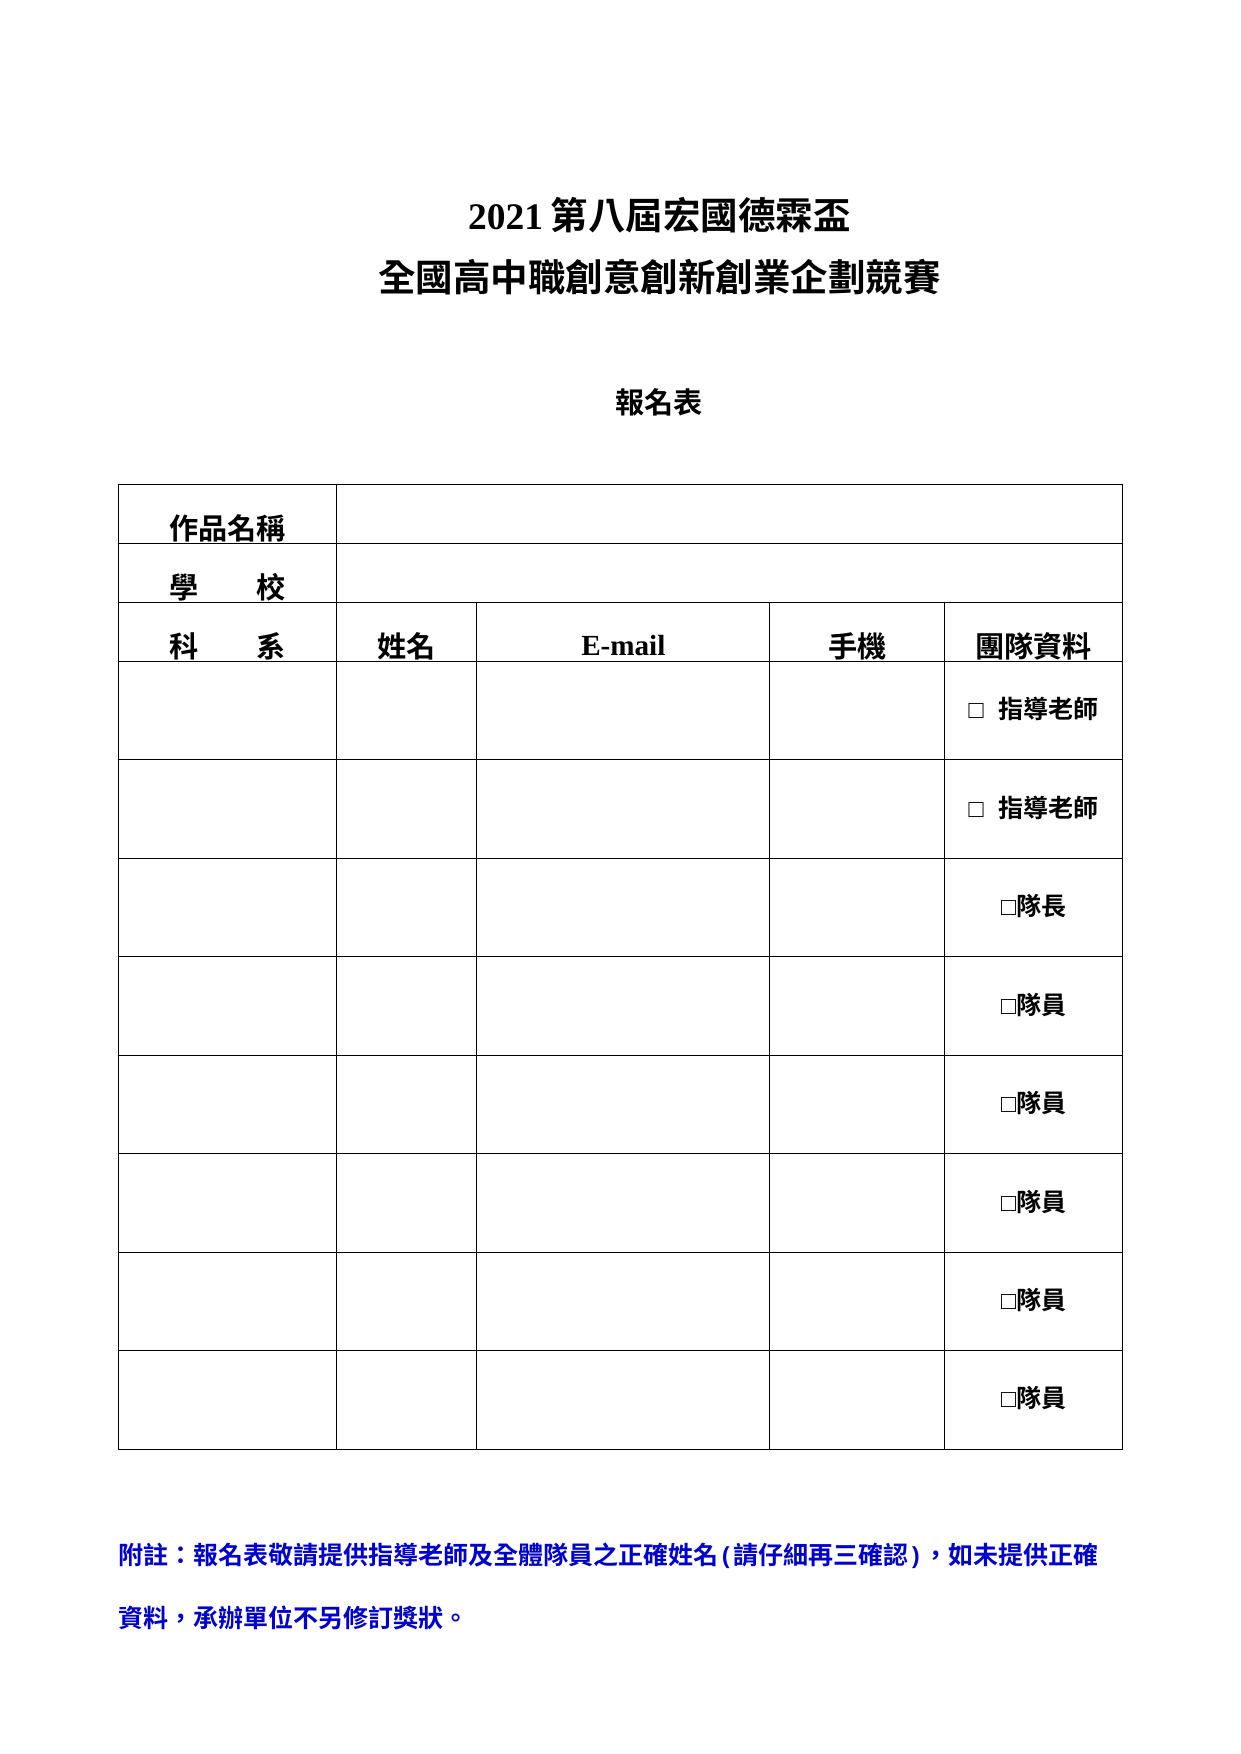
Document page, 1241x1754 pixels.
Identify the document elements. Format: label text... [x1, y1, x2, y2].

table_cell 團隊資料 [945, 603, 1122, 661]
table_cell [770, 662, 944, 759]
table_cell [477, 1253, 769, 1350]
table_cell [477, 1056, 769, 1153]
table_cell □隊員 [945, 957, 1122, 1055]
table_cell [770, 1154, 944, 1252]
table_cell [337, 1253, 476, 1350]
table_cell [337, 859, 476, 956]
table_cell [337, 1351, 476, 1448]
table_cell [119, 662, 336, 759]
table_cell [337, 1056, 476, 1153]
text 全國高中職創意創新創業企劃競賽 [193, 234, 1125, 296]
table_cell [337, 1154, 476, 1252]
text 報名表 [193, 359, 1125, 421]
table_cell [770, 1253, 944, 1350]
table_cell [119, 1253, 336, 1350]
table_cell 科 系 [119, 603, 336, 661]
table_cell [477, 662, 769, 759]
table_cell [770, 859, 944, 956]
table_cell □ 指導老師 [945, 662, 1122, 759]
table_cell [770, 1056, 944, 1153]
table_cell [119, 760, 336, 858]
table_cell [770, 1351, 944, 1448]
table_cell [477, 1351, 769, 1448]
table_header [337, 485, 1122, 543]
table_cell E-mail [477, 603, 769, 661]
table_cell [477, 859, 769, 956]
table_cell [337, 662, 476, 759]
table_cell □隊長 [945, 859, 1122, 956]
table_cell [337, 760, 476, 858]
table_cell □隊員 [945, 1351, 1122, 1448]
text 附註：報名表敬請提供指導老師及全體隊員之正確姓名(請仔細再三確認)，如未提供正確資料，承辦單位不另修訂獎狀。 [118, 1512, 1122, 1637]
text 2021第八屆宏國德霖盃 [193, 171, 1125, 234]
table_cell □隊員 [945, 1253, 1122, 1350]
table_cell □ 指導老師 [945, 760, 1122, 858]
table_cell [119, 957, 336, 1055]
table_cell 姓名 [337, 603, 476, 661]
table_cell [119, 1351, 336, 1448]
table_cell [477, 957, 769, 1055]
table_cell 學 校 [119, 544, 336, 602]
table_cell [770, 760, 944, 858]
table_cell [477, 760, 769, 858]
table_cell [337, 544, 1122, 602]
table_header 作品名稱 [119, 485, 336, 543]
table_cell □隊員 [945, 1154, 1122, 1252]
table_cell [119, 1056, 336, 1153]
table_cell □隊員 [945, 1056, 1122, 1153]
table_cell [770, 957, 944, 1055]
table_cell 手機 [770, 603, 944, 661]
table_cell [119, 859, 336, 956]
table_cell [337, 957, 476, 1055]
table_cell [119, 1154, 336, 1252]
table_cell [477, 1154, 769, 1252]
